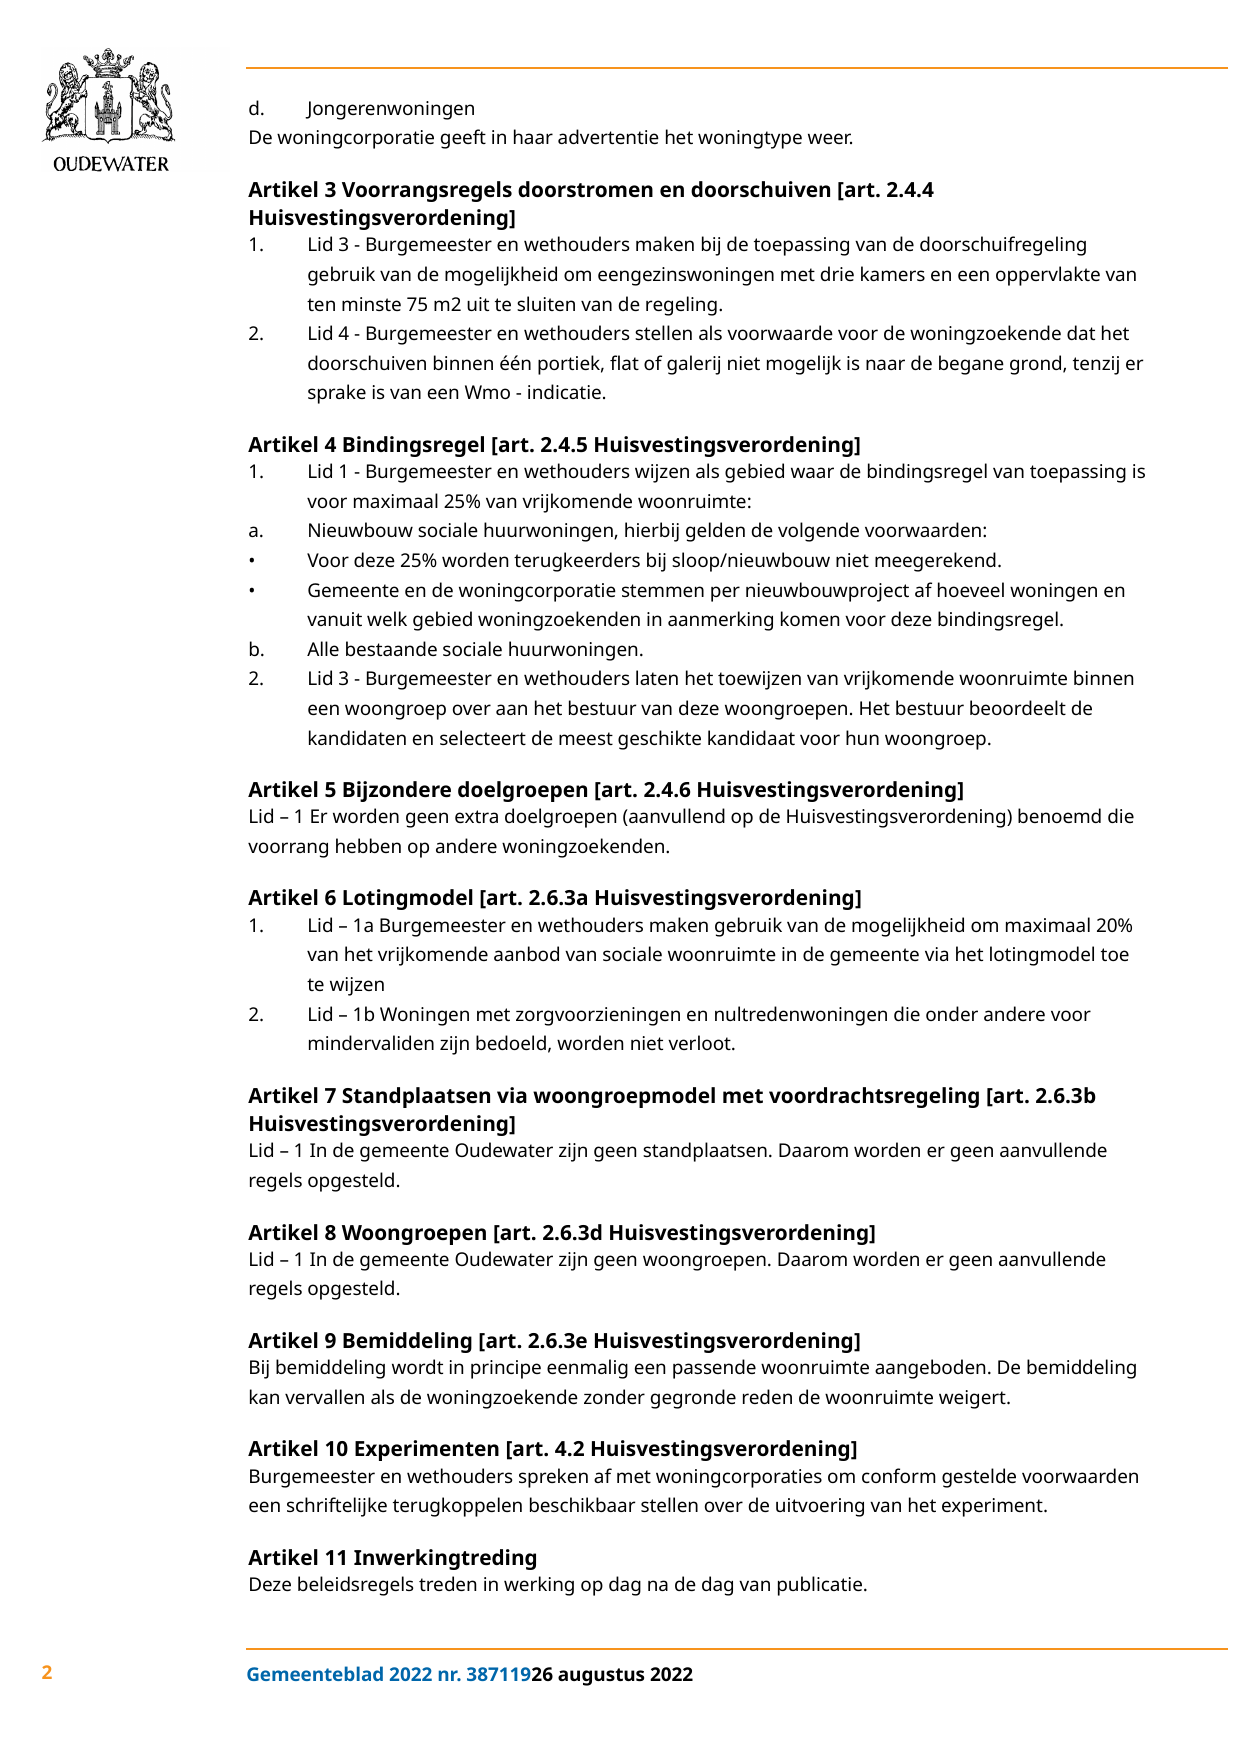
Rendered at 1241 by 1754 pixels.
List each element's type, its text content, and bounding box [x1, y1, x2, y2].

list Lid 1 - Burgemeester en wethouders wijzen als gebied waar de bindingsregel van toepassing is voor maximaal 25% van vrijkomende woonruimte: [248, 458, 1152, 514]
list Voor deze 25% worden terugkeerders bij sloop/nieuwbouw niet meegerekend. [248, 547, 1152, 573]
text De woningcorporatie geeft in haar advertentie het woningtype weer. [248, 124, 1152, 150]
list Lid 3 - Burgemeester en wethouders laten het toewijzen van vrijkomende woonruimte binnen een woongroep over aan het bestuur van deze woongroepen. Het bestuur beoordeelt de kandidaten en selecteert de meest geschikte kandidaat voor hun woongroep. [248, 666, 1152, 750]
picture [41, 47, 231, 172]
text Artikel 10 Experimenten [art. 4.2 Huisvestingsverordening] [248, 1434, 1152, 1463]
text Burgemeester en wethouders spreken af met woningcorporaties om conform gestelde voorwaarden een schriftelijke terugkoppelen beschikbaar stellen over de uitvoering van het experiment. [248, 1463, 1152, 1518]
list Alle bestaande sociale huurwoningen. [248, 636, 1152, 662]
text Lid – 1 Er worden geen extra doelgroepen (aanvullend op de Huisvestingsverordening) benoemd die voorrang hebben op andere woningzoekenden. [248, 803, 1152, 859]
text Bij bemiddeling wordt in principe eenmalig een passende woonruimte aangeboden. De bemiddeling kan vervallen als de woningzoekende zonder gegronde reden de woonruimte weigert. [248, 1354, 1152, 1410]
text Lid – 1 In de gemeente Oudewater zijn geen standplaatsen. Daarom worden er geen aanvullende regels opgesteld. [248, 1138, 1152, 1193]
text Artikel 6 Lotingmodel [art. 2.6.3a Huisvestingsverordening] [248, 883, 1152, 912]
text Artikel 3 Voorrangsregels doorstromen en doorschuiven [art. 2.4.4 Huisvestingsverordening] [248, 175, 1152, 232]
list Lid – 1a Burgemeester en wethouders maken gebruik van de mogelijkheid om maximaal 20% van het vrijkomende aanbod van sociale woonruimte in de gemeente via het lotingmodel toe te wijzen [248, 912, 1152, 997]
text Artikel 9 Bemiddeling [art. 2.6.3e Huisvestingsverordening] [248, 1326, 1152, 1354]
text Artikel 5 Bijzondere doelgroepen [art. 2.4.6 Huisvestingsverordening] [248, 775, 1152, 803]
list Gemeente en de woningcorporatie stemmen per nieuwbouwproject af hoeveel woningen en vanuit welk gebied woningzoekenden in aanmerking komen voor deze bindingsregel. [248, 577, 1152, 632]
list Lid – 1b Woningen met zorgvoorzieningen en nultredenwoningen die onder andere voor mindervaliden zijn bedoeld, worden niet verloot. [248, 1001, 1152, 1056]
list Lid 4 - Burgemeester en wethouders stellen als voorwaarde voor de woningzoekende dat het doorschuiven binnen één portiek, flat of galerij niet mogelijk is naar de begane grond, tenzij er sprake is van een Wmo - indicatie. [248, 320, 1152, 405]
text Artikel 8 Woongroepen [art. 2.6.3d Huisvestingsverordening] [248, 1218, 1152, 1246]
list Nieuwbouw sociale huurwoningen, hierbij gelden de volgende voorwaarden: [248, 518, 1152, 543]
text Lid – 1 In de gemeente Oudewater zijn geen woongroepen. Daarom worden er geen aanvullende regels opgesteld. [248, 1246, 1152, 1301]
text Artikel 4 Bindingsregel [art. 2.4.5 Huisvestingsverordening] [248, 430, 1152, 458]
text Artikel 11 Inwerkingtreding [248, 1543, 1152, 1571]
list Lid 3 - Burgemeester en wethouders maken bij de toepassing van de doorschuifregeling gebruik van de mogelijkheid om eengezinswoningen met drie kamers en een oppervlakte van ten minste 75 m2 uit te sluiten van de regeling. [248, 232, 1152, 317]
list Jongerenwoningen [248, 95, 1152, 121]
text Deze beleidsregels treden in werking op dag na de dag van publicatie. [248, 1571, 1152, 1597]
text Artikel 7 Standplaatsen via woongroepmodel met voordrachtsregeling [art. 2.6.3b Huisvestingsverordening] [248, 1081, 1152, 1138]
